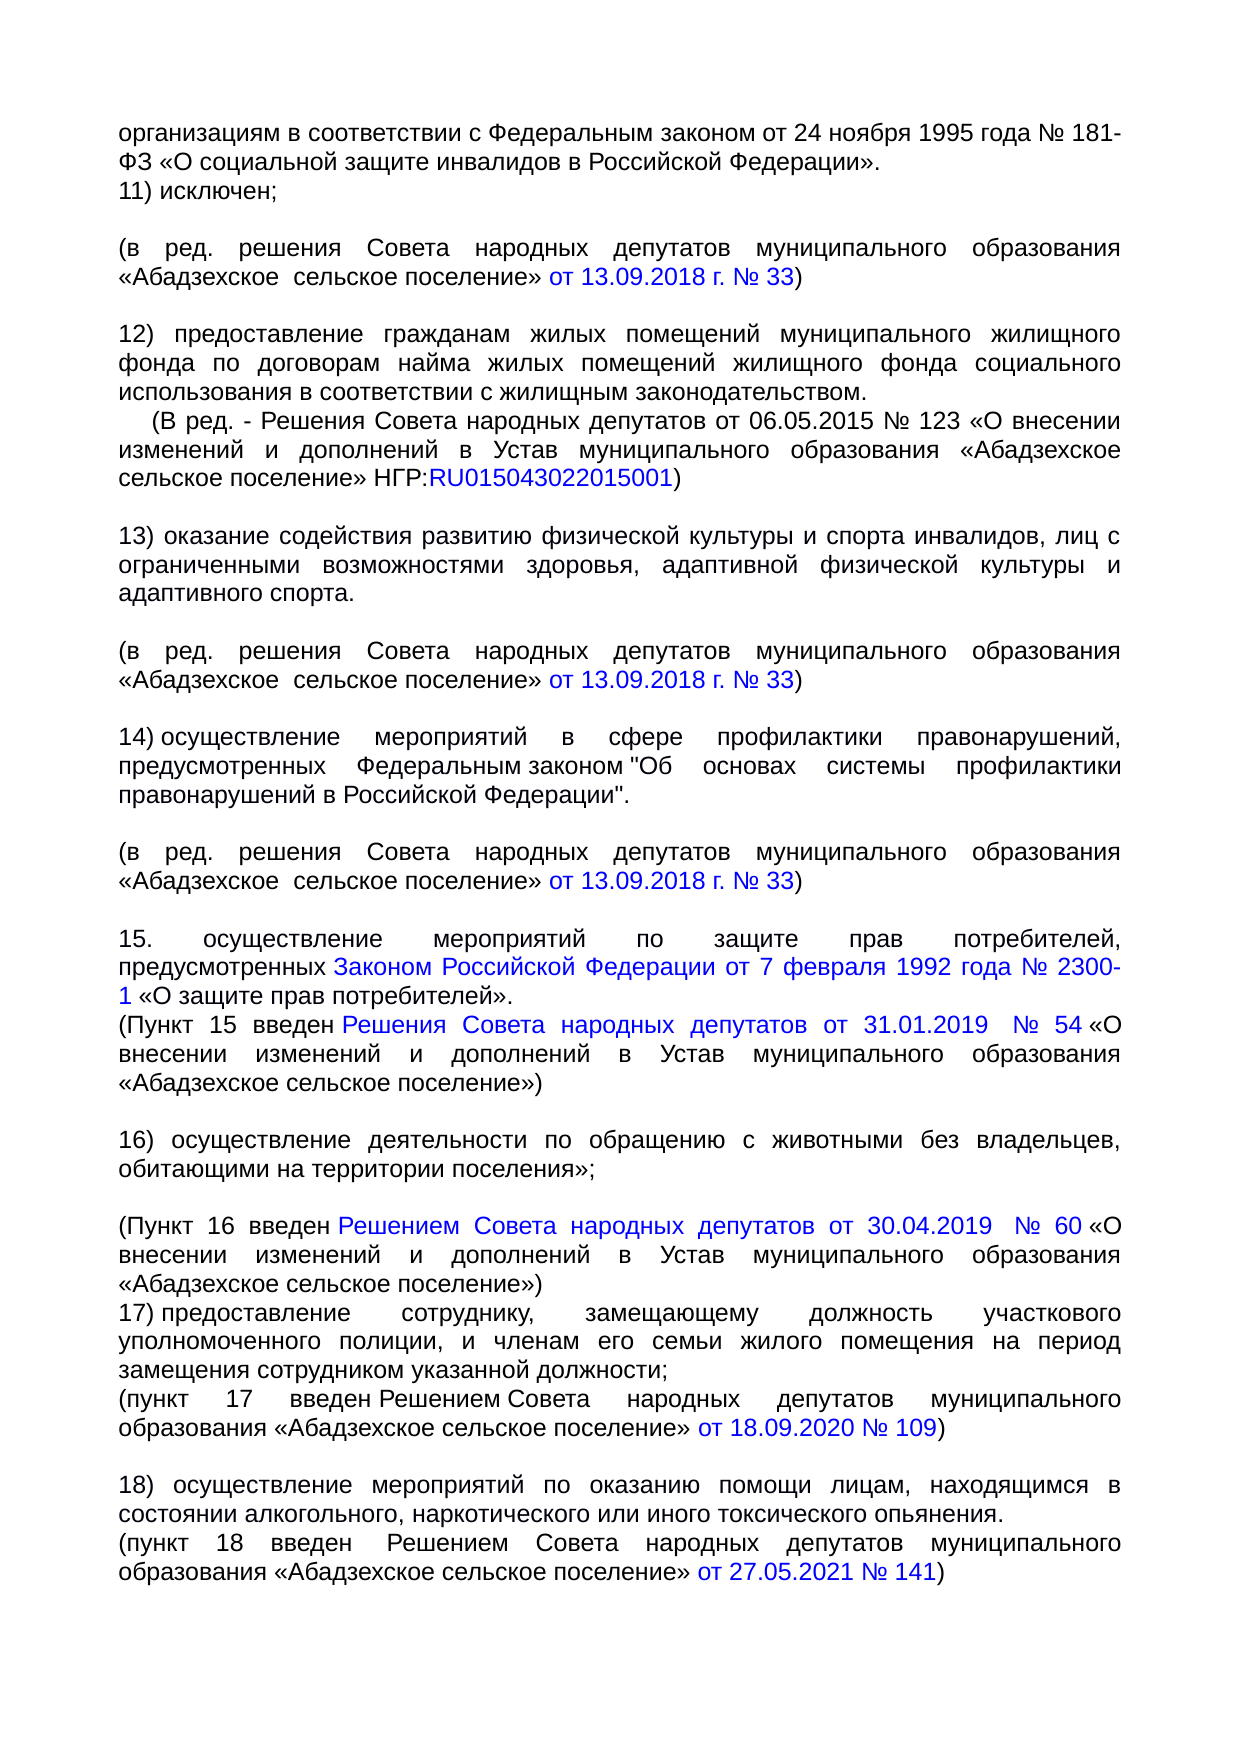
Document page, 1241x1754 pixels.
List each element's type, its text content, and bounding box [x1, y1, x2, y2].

text (в ред. решения Совета народных депутатов муниципального образования «Абадзехское сельское поселение» от 13.09.2018 г. № 33) [118, 636, 1122, 693]
text (Пункт 15 введен Решения Совета народных депутатов от 31.01.2019 № 54 «О внесении изменений и дополнений в Устав муниципального образования «Абадзехское сельское поселение») [118, 1010, 1122, 1096]
text 12) предоставление гражданам жилых помещений муниципального жилищного фонда по договорам найма жилых помещений жилищного фонда социального использования в соответствии с жилищным законодательством. [118, 319, 1122, 406]
text (Пункт 16 введен Решением Совета народных депутатов от 30.04.2019 № 60 «О внесении изменений и дополнений в Устав муниципального образования «Абадзехское сельское поселение») [118, 1211, 1122, 1298]
text (пункт 18 введен Решением Совета народных депутатов муниципального образования «Абадзехское сельское поселение» от 27.05.2021 № 141) [118, 1528, 1122, 1585]
text 18) осуществление мероприятий по оказанию помощи лицам, находящимся в состоянии алкогольного, наркотического или иного токсического опьянения. [118, 1470, 1122, 1528]
text 14) осуществление мероприятий в сфере профилактики правонарушений, предусмотренных Федеральным законом "Об основах системы профилактики правонарушений в Российской Федерации". [118, 722, 1122, 808]
text 13) оказание содействия развитию физической культуры и спорта инвалидов, лиц с ограниченными возможностями здоровья, адаптивной физической культуры и адаптивного спорта. [118, 521, 1122, 607]
text (пункт 17 введен Решением Совета народных депутатов муниципального образования «Абадзехское сельское поселение» от 18.09.2020 № 109) [118, 1384, 1122, 1441]
text 17) предоставление сотруднику, замещающему должность участкового уполномоченного полиции, и членам его семьи жилого помещения на период замещения сотрудником указанной должности; [118, 1298, 1122, 1384]
text 15. осуществление мероприятий по защите прав потребителей, предусмотренных Законом Российской Федерации от 7 февраля 1992 года № 2300-1 «О защите прав потребителей». [118, 923, 1122, 1010]
text (в ред. решения Совета народных депутатов муниципального образования «Абадзехское сельское поселение» от 13.09.2018 г. № 33) [118, 233, 1122, 291]
text 11) исключен; [118, 176, 1122, 204]
text организациям в соответствии с Федеральным законом от 24 ноября 1995 года № 181-ФЗ «О социальной защите инвалидов в Российской Федерации». [118, 118, 1122, 176]
text (в ред. решения Совета народных депутатов муниципального образования «Абадзехское сельское поселение» от 13.09.2018 г. № 33) [118, 837, 1122, 895]
text (В ред. - Решения Совета народных депутатов от 06.05.2015 № 123 «О внесении изменений и дополнений в Устав муниципального образования «Абадзехское сельское поселение» НГР:RU015043022015001) [118, 406, 1122, 492]
text 16) осуществление деятельности по обращению с животными без владельцев, обитающими на территории поселения»; [118, 1125, 1122, 1182]
